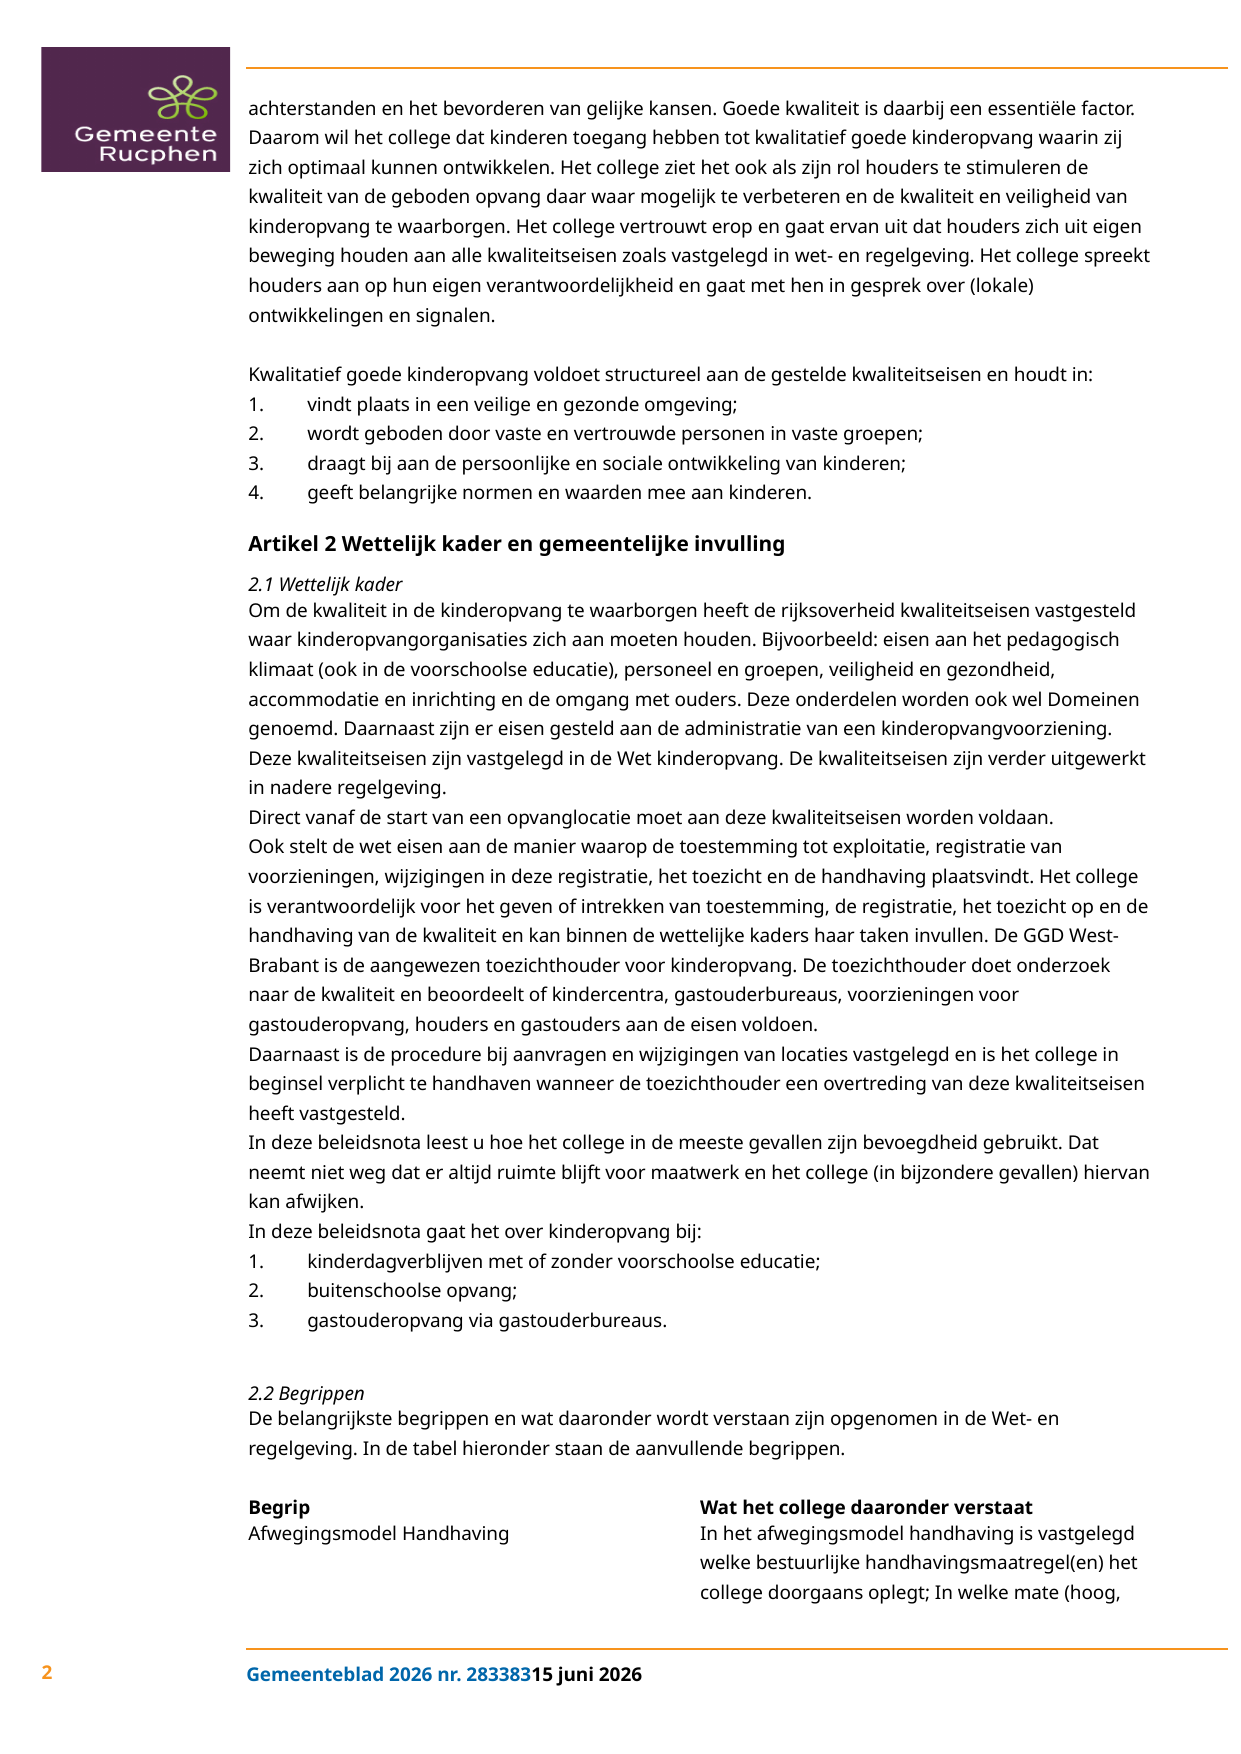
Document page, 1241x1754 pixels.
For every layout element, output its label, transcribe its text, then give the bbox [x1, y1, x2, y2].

table_header Begrip [248, 1494, 700, 1520]
text Artikel 2 Wettelijk kader en gemeentelijke invulling [248, 529, 1152, 558]
table_cell In het afwegingsmodel handhaving is vastgelegd welke bestuurlijke handhavingsmaatregel(en) het college doorgaans oplegt; In welke mate (hoog, [700, 1520, 1152, 1605]
list gastouderopvang via gastouderbureaus. [248, 1307, 1152, 1333]
text Ook stelt de wet eisen aan de manier waarop de toestemming tot exploitatie, registratie van voorzieningen, wijzigingen in deze registratie, het toezicht en de handhaving plaatsvindt. Het college is verantwoordelijk voor het geven of intrekken van toestemming, de registratie, het toezicht op en de handhaving van de kwaliteit en kan binnen de wettelijke kaders haar taken invullen. De GGD West-Brabant is de aangewezen toezichthouder voor kinderopvang. De toezichthouder doet onderzoek naar de kwaliteit en beoordeelt of kindercentra, gastouderbureaus, voorzieningen voor gastouderopvang, houders en gastouders aan de eisen voldoen. [248, 834, 1152, 1037]
list kinderdagverblijven met of zonder voorschoolse educatie; [248, 1248, 1152, 1273]
picture [41, 47, 231, 172]
text Daarnaast is de procedure bij aanvragen en wijzigingen van locaties vastgelegd en is het college in beginsel verplicht te handhaven wanneer de toezichthouder een overtreding van deze kwaliteitseisen heeft vastgesteld. [248, 1041, 1152, 1126]
table_header Kwalitatief goede kinderopvang voldoet structureel aan de gestelde kwaliteitseisen en houdt in: vindt plaats in een veilige en gezonde omgeving; wordt geboden door vaste en vertrouwde personen in vaste groepen; draagt bij aan de persoonlijke en sociale ontwikkeling van kinderen; geeft belangrijke normen en waarden mee aan kinderen. [248, 361, 1152, 505]
list buitenschoolse opvang; [248, 1277, 1152, 1303]
text De belangrijkste begrippen en wat daaronder wordt verstaan zijn opgenomen in de Wet- en regelgeving. In de tabel hieronder staan de aanvullende begrippen. [248, 1405, 1152, 1461]
text In deze beleidsnota leest u hoe het college in de meeste gevallen zijn bevoegdheid gebruikt. Dat neemt niet weg dat er altijd ruimte blijft voor maatwerk en het college (in bijzondere gevallen) hiervan kan afwijken. [248, 1129, 1152, 1214]
text In deze beleidsnota gaat het over kinderopvang bij: [248, 1218, 1152, 1244]
text 2.1 Wettelijk kader [248, 571, 1152, 597]
table_cell Afwegingsmodel Handhaving [248, 1520, 700, 1605]
text Direct vanaf de start van een opvanglocatie moet aan deze kwaliteitseisen worden voldaan. [248, 804, 1152, 830]
text 2.2 Begrippen [248, 1380, 1152, 1405]
table_header Wat het college daaronder verstaat [700, 1494, 1152, 1520]
text Om de kwaliteit in de kinderopvang te waarborgen heeft de rijksoverheid kwaliteitseisen vastgesteld waar kinderopvangorganisaties zich aan moeten houden. Bijvoorbeeld: eisen aan het pedagogisch klimaat (ook in de voorschoolse educatie), personeel en groepen, veiligheid en gezondheid, accommodatie en inrichting en de omgang met ouders. Deze onderdelen worden ook wel Domeinen genoemd. Daarnaast zijn er eisen gesteld aan de administratie van een kinderopvangvoorziening. Deze kwaliteitseisen zijn vastgelegd in de Wet kinderopvang. De kwaliteitseisen zijn verder uitgewerkt in nadere regelgeving. [248, 597, 1152, 800]
text achterstanden en het bevorderen van gelijke kansen. Goede kwaliteit is daarbij een essentiële factor. Daarom wil het college dat kinderen toegang hebben tot kwalitatief goede kinderopvang waarin zij zich optimaal kunnen ontwikkelen. Het college ziet het ook als zijn rol houders te stimuleren de kwaliteit van de geboden opvang daar waar mogelijk te verbeteren en de kwaliteit en veiligheid van kinderopvang te waarborgen. Het college vertrouwt erop en gaat ervan uit dat houders zich uit eigen beweging houden aan alle kwaliteitseisen zoals vastgelegd in wet- en regelgeving. Het college spreekt houders aan op hun eigen verantwoordelijkheid en gaat met hen in gesprek over (lokale) ontwikkelingen en signalen. [248, 95, 1152, 328]
